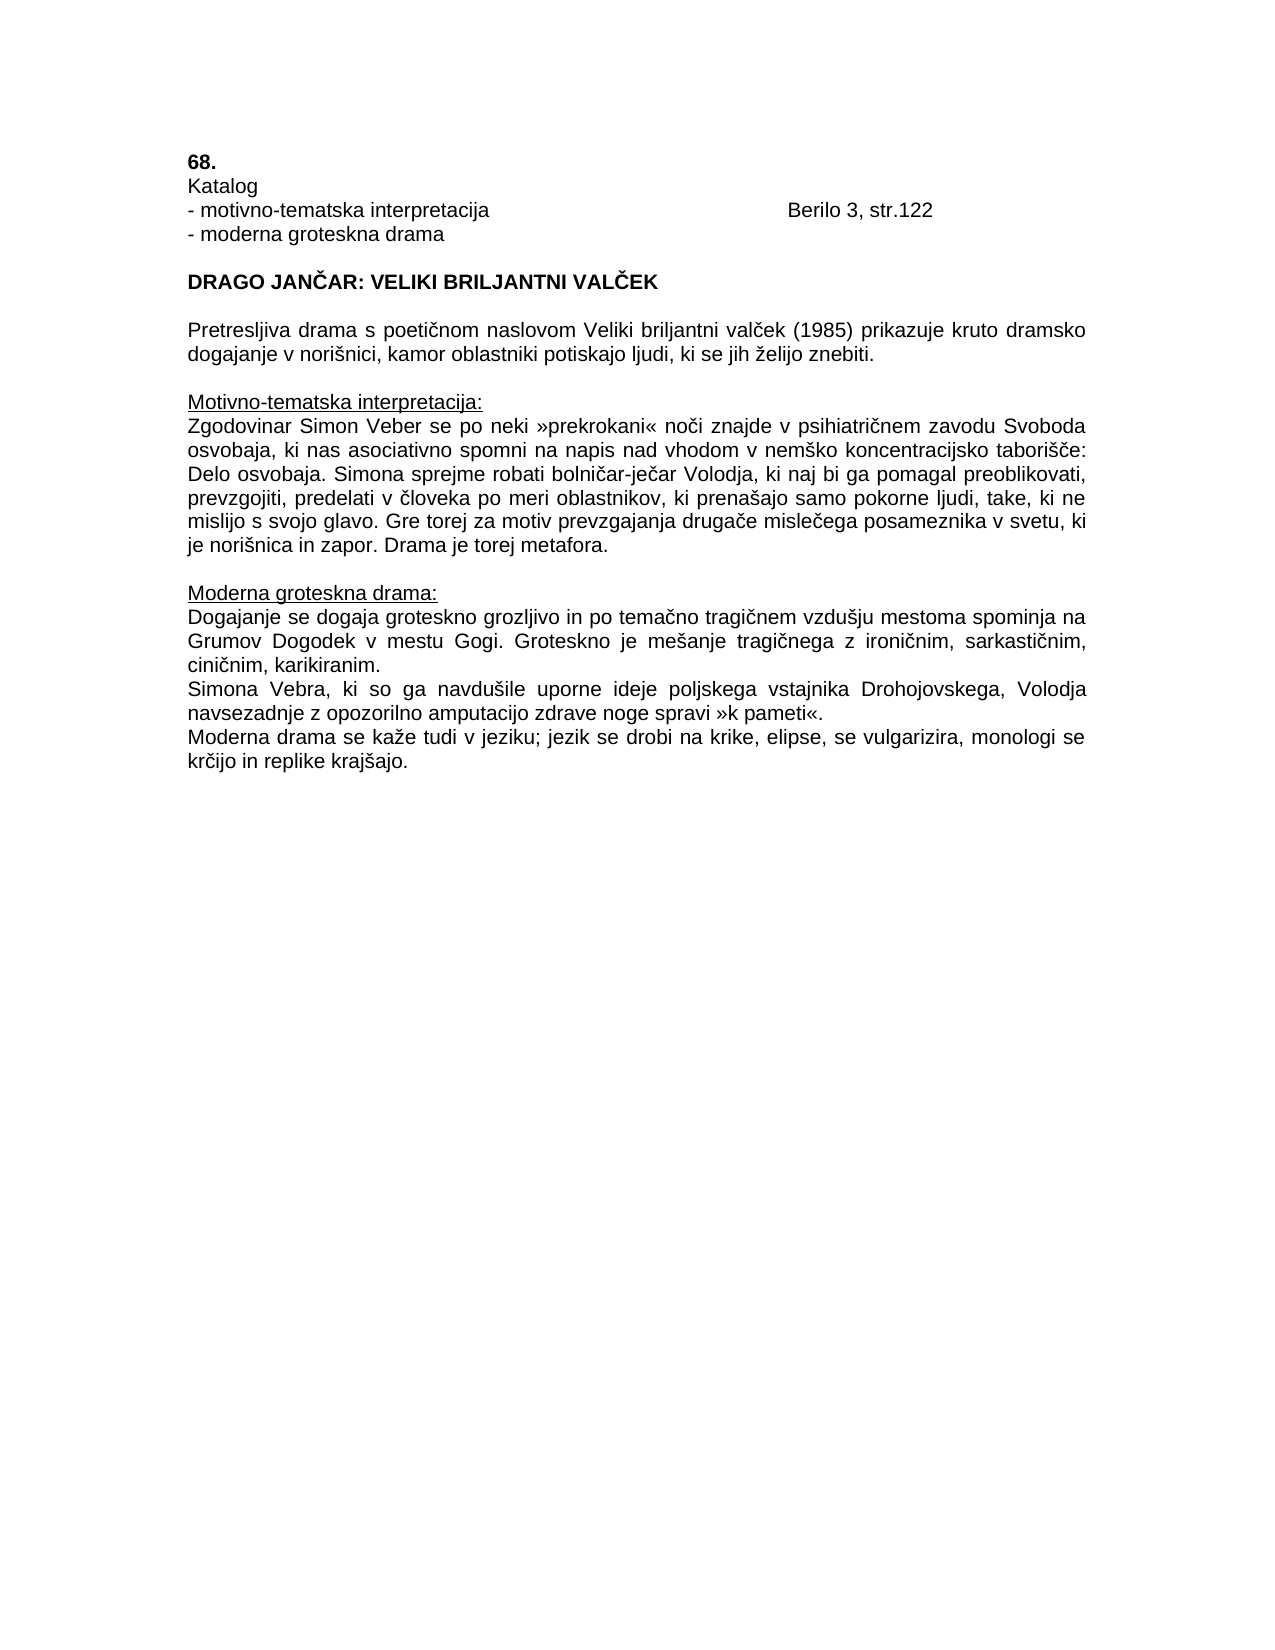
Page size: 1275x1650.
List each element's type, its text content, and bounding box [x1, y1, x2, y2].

text Pretresljiva drama s poetičnom naslovom Veliki briljantni valček (1985) prikazuje kruto dramsko dogajanje v norišnici, kamor oblastniki potiskajo ljudi, ki se jih želijo znebiti. [187, 318, 1087, 366]
text Simona Vebra, ki so ga navdušile uporne ideje poljskega vstajnika Drohojovskega, Volodja navsezadnje z opozorilno amputacijo zdrave noge spravi »k pameti«. [187, 677, 1087, 725]
text 68. [187, 150, 1087, 174]
subtitle Motivno-tematska interpretacija: [187, 389, 1087, 413]
text Moderna groteskna drama: [187, 581, 1087, 605]
text Dogajanje se dogaja groteskno grozljivo in po temačno tragičnem vzdušju mestoma spominja na Grumov Dogodek v mestu Gogi. Groteskno je mešanje tragičnega z ironičnim, sarkastičnim, ciničnim, karikiranim. [187, 605, 1087, 677]
text Zgodovinar Simon Veber se po neki »prekrokani« noči znajde v psihiatričnem zavodu Svoboda osvobaja, ki nas asociativno spomni na napis nad vhodom v nemško koncentracijsko taborišče: Delo osvobaja. Simona sprejme robati bolničar-ječar Volodja, ki naj bi ga pomagal preoblikovati, prevzgojiti, predelati v človeka po meri oblastnikov, ki prenašajo samo pokorne ljudi, take, ki ne mislijo s svojo glavo. Gre torej za motiv prevzgajanja drugače mislečega posameznika v svetu, ki je norišnica in zapor. Drama je torej metafora. [187, 413, 1087, 557]
text - moderna groteskna drama [187, 222, 1087, 246]
text Katalog [187, 174, 1087, 198]
subtitle DRAGO JANČAR: VELIKI BRILJANTNI VALČEK [187, 270, 1087, 294]
text Moderna drama se kaže tudi v jeziku; jezik se drobi na krike, elipse, se vulgarizira, monologi se krčijo in replike krajšajo. [187, 725, 1087, 773]
text - motivno-tematska interpretacija Berilo 3, str.122 [187, 198, 1087, 222]
